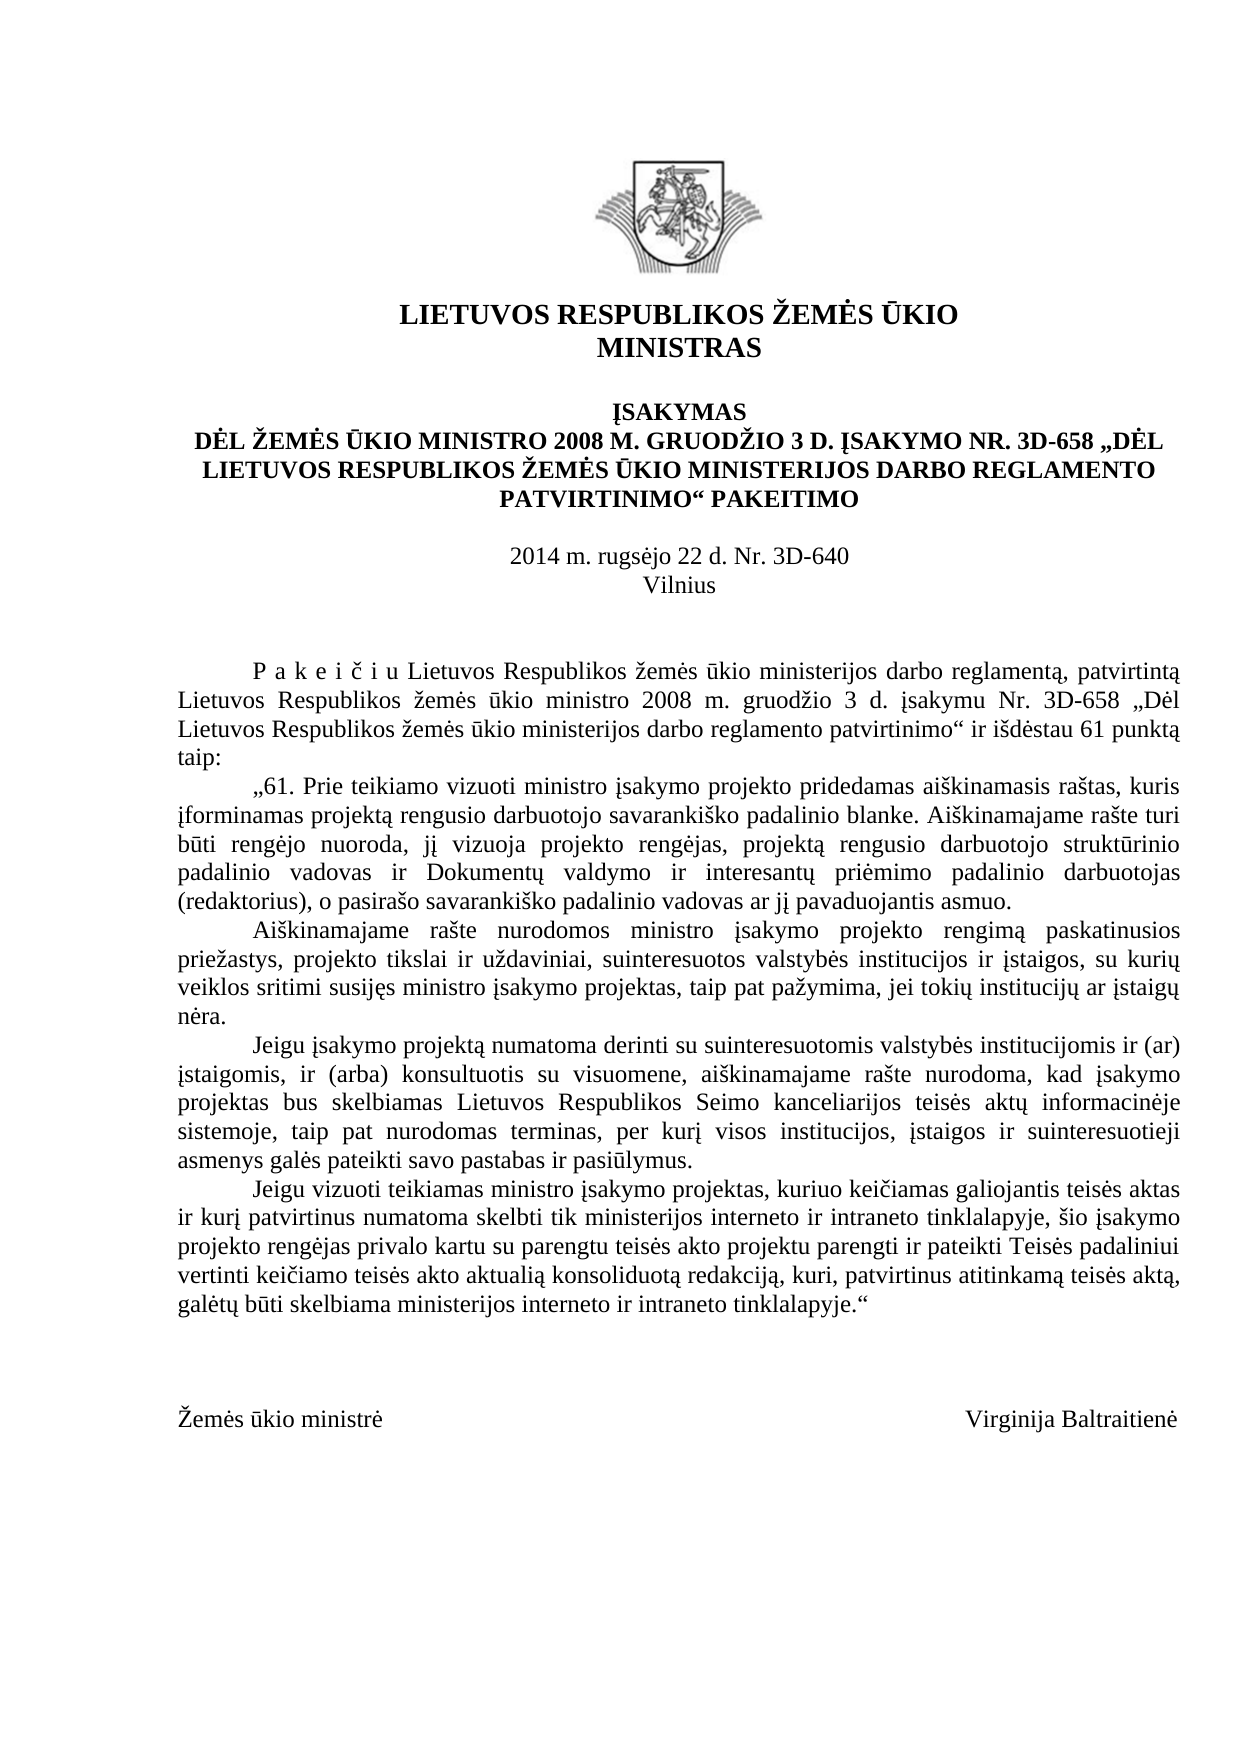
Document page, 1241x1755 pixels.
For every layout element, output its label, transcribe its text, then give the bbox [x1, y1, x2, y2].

text LIETUVOS RESPUBLIKOS ŽEMĖS ŪKIO [177, 297, 1181, 330]
text MINISTRAS [177, 330, 1181, 364]
text DĖL žemės ūkio ministro 2008 m. gruodžio 3 d. įsakymO Nr. 3D-658 „Dėl Lietuvos Respublikos žemės ūkio ministerijos darbo reglamento patvirtinimo“ PAKEITIMO [177, 426, 1181, 512]
text Jeigu įsakymo projektą numatoma derinti su suinteresuotomis valstybės institucijomis ir (ar) įstaigomis, ir (arba) konsultuotis su visuomene, aiškinamajame rašte nurodoma, kad įsakymo projektas bus skelbiamas Lietuvos Respublikos Seimo kanceliarijos teisės aktų informacinėje sistemoje, taip pat nurodomas terminas, per kurį visos institucijos, įstaigos ir suinteresuotieji asmenys galės pateikti savo pastabas ir pasiūlymus. [177, 1030, 1181, 1174]
text Vilnius [177, 570, 1181, 599]
text „61. Prie teikiamo vizuoti ministro įsakymo projekto pridedamas aiškinamasis raštas, kuris įforminamas projektą rengusio darbuotojo savarankiško padalinio blanke. Aiškinamajame rašte turi būti rengėjo nuoroda, jį vizuoja projekto rengėjas, projektą rengusio darbuotojo struktūrinio padalinio vadovas ir Dokumentų valdymo ir interesantų priėmimo padalinio darbuotojas (redaktorius), o pasirašo savarankiško padalinio vadovas ar jį pavaduojantis asmuo. [177, 771, 1181, 915]
text P a k e i č i u Lietuvos Respublikos žemės ūkio ministerijos darbo reglamentą, patvirtintą Lietuvos Respublikos žemės ūkio ministro 2008 m. gruodžio 3 d. įsakymu Nr. 3D-658 „Dėl Lietuvos Respublikos žemės ūkio ministerijos darbo reglamento patvirtinimo“ ir išdėstau 61 punktą taip: [177, 656, 1181, 771]
text Jeigu vizuoti teikiamas ministro įsakymo projektas, kuriuo keičiamas galiojantis teisės aktas ir kurį patvirtinus numatoma skelbti tik ministerijos interneto ir intraneto tinklalapyje, šio įsakymo projekto rengėjas privalo kartu su parengtu teisės akto projektu parengti ir pateikti Teisės padaliniui vertinti keičiamo teisės akto aktualią konsoliduotą redakciją, kuri, patvirtinus atitinkamą teisės aktą, galėtų būti skelbiama ministerijos interneto ir intraneto tinklalapyje.“ [177, 1174, 1181, 1317]
text 2014 m. rugsėjo 22 d. Nr. 3D-640 [177, 541, 1181, 570]
text Žemės ūkio ministrė Virginija Baltraitienė [177, 1404, 1181, 1432]
text Aiškinamajame rašte nurodomos ministro įsakymo projekto rengimą paskatinusios priežastys, projekto tikslai ir uždaviniai, suinteresuotos valstybės institucijos ir įstaigos, su kurių veiklos sritimi susijęs ministro įsakymo projektas, taip pat pažymima, jei tokių institucijų ar įstaigų nėra. [177, 915, 1181, 1030]
text ĮSAKYMAS [177, 397, 1181, 426]
